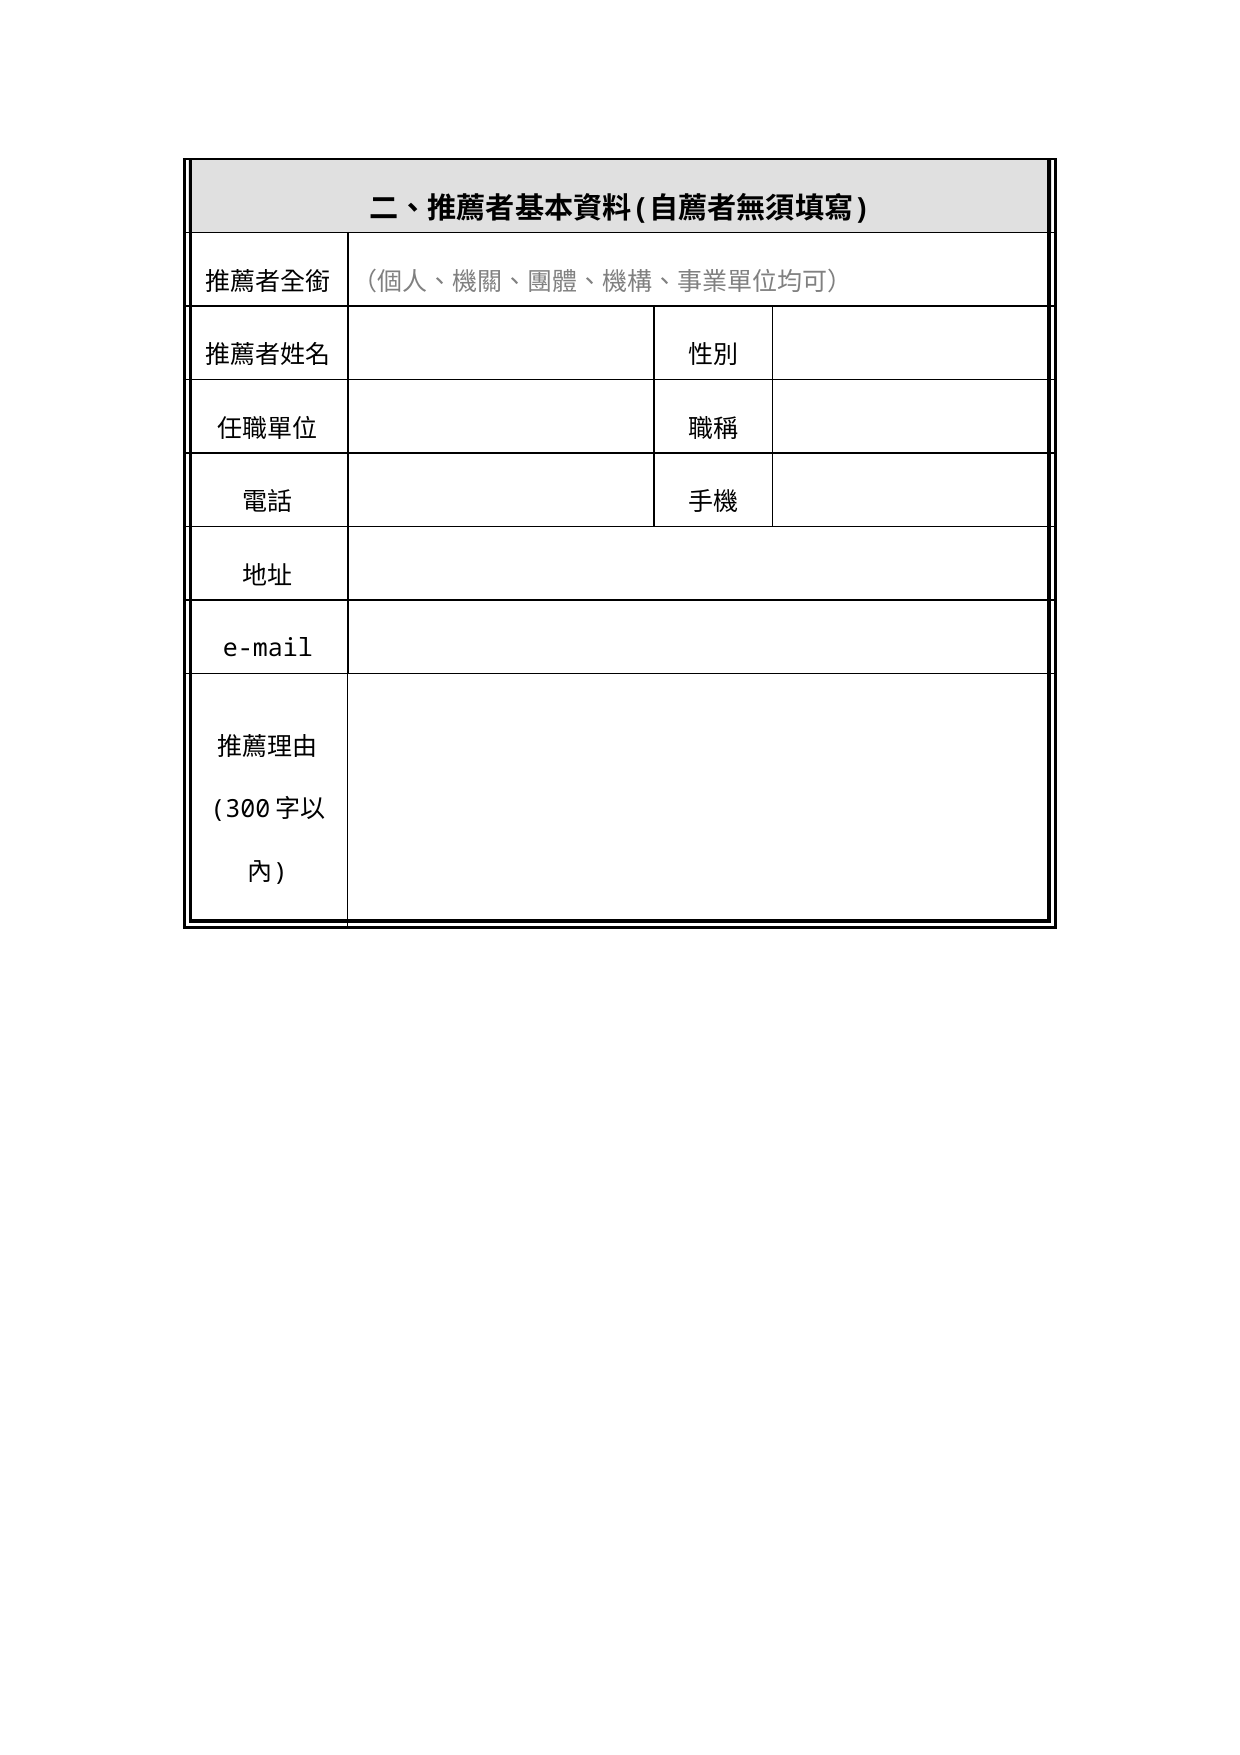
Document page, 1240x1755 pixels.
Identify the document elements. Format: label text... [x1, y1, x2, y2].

table_cell 職稱 [655, 380, 772, 452]
table_cell 地址 [192, 527, 347, 599]
table_cell [348, 674, 1047, 919]
table_cell 電話 [192, 454, 347, 526]
table_cell e-mail [192, 601, 347, 672]
table_cell 手機 [655, 454, 772, 526]
table_cell （個人、機關、團體、機構、事業單位均可） [349, 233, 1047, 305]
table_cell [773, 307, 1047, 379]
table_cell 推薦者姓名 [192, 307, 347, 379]
table_cell 推薦者全銜 [192, 233, 347, 305]
table_cell 二、推薦者基本資料(自薦者無須填寫) [192, 160, 1047, 232]
table_cell [349, 307, 653, 379]
table_cell [773, 380, 1047, 452]
table_cell 推薦理由 (300字以內) [192, 674, 347, 919]
table_cell [349, 527, 1047, 599]
table_cell [773, 454, 1047, 526]
table_cell [349, 380, 653, 452]
table_cell [349, 601, 1047, 672]
table_cell 任職單位 [192, 380, 347, 452]
table_cell 性別 [655, 307, 772, 379]
table_cell [349, 454, 653, 526]
